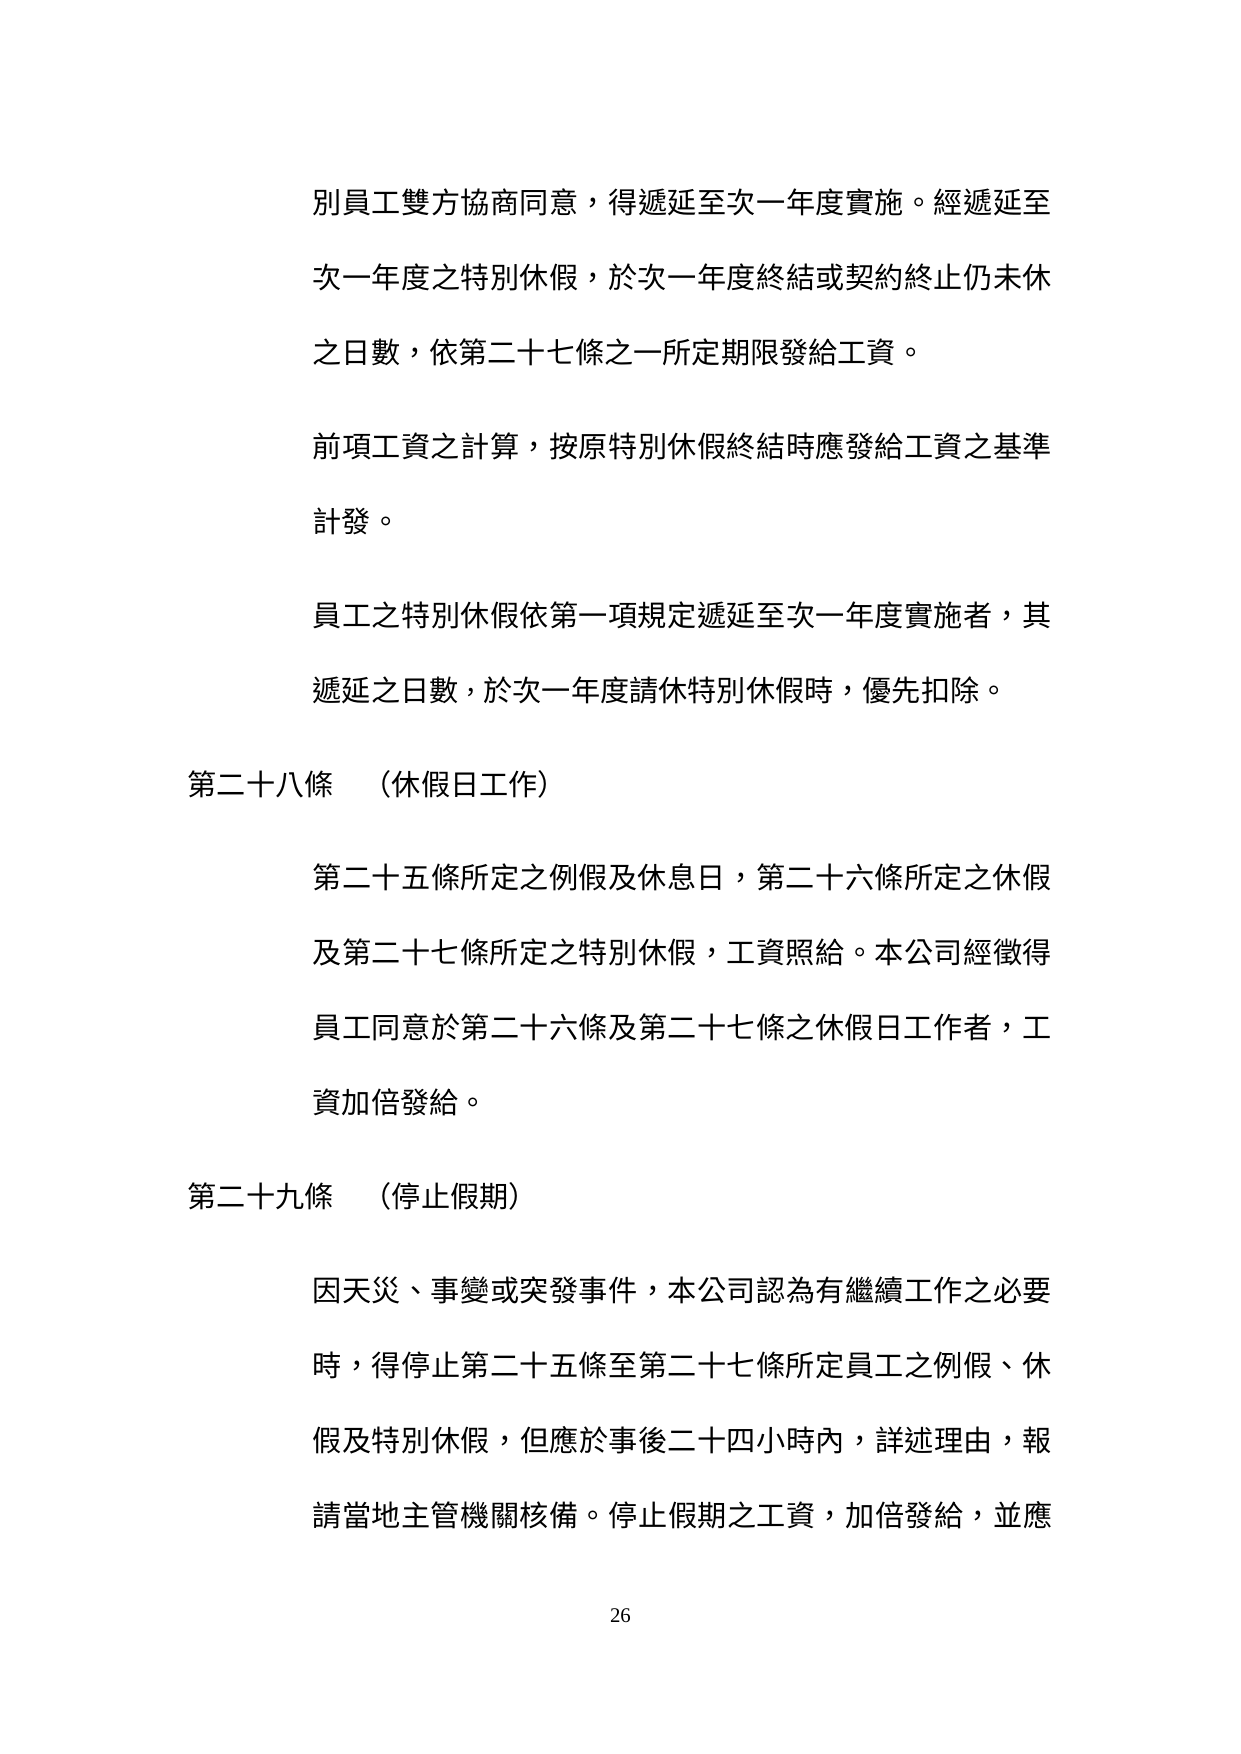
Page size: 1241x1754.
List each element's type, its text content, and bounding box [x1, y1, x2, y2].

text 因天災、事變或突發事件，本公司認為有繼續工作之必要時，得停止第二十五條至第二十七條所定員工之例假、休假及特別休假，但應於事後二十四小時內，詳述理由，報請當地主管機關核備。停止假期之工資，加倍發給，並應 [312, 1251, 1053, 1551]
text 第二十九條 （停止假期） [187, 1157, 1053, 1232]
text 第二十八條 （休假日工作） [187, 745, 1053, 820]
text 第二十五條所定之例假及休息日，第二十六條所定之休假及第二十七條所定之特別休假，工資照給。本公司經徵得員工同意於第二十六條及第二十七條之休假日工作者，工資加倍發給。 [312, 839, 1053, 1139]
text 別員工雙方協商同意，得遞延至次一年度實施。經遞延至次一年度之特別休假，於次一年度終結或契約終止仍未休之日數，依第二十七條之一所定期限發給工資。 [312, 164, 1053, 389]
text 員工之特別休假依第一項規定遞延至次一年度實施者，其遞延之日數，於次一年度請休特別休假時，優先扣除。 [312, 576, 1053, 726]
text 前項工資之計算，按原特別休假終結時應發給工資之基準計發。 [312, 407, 1053, 557]
